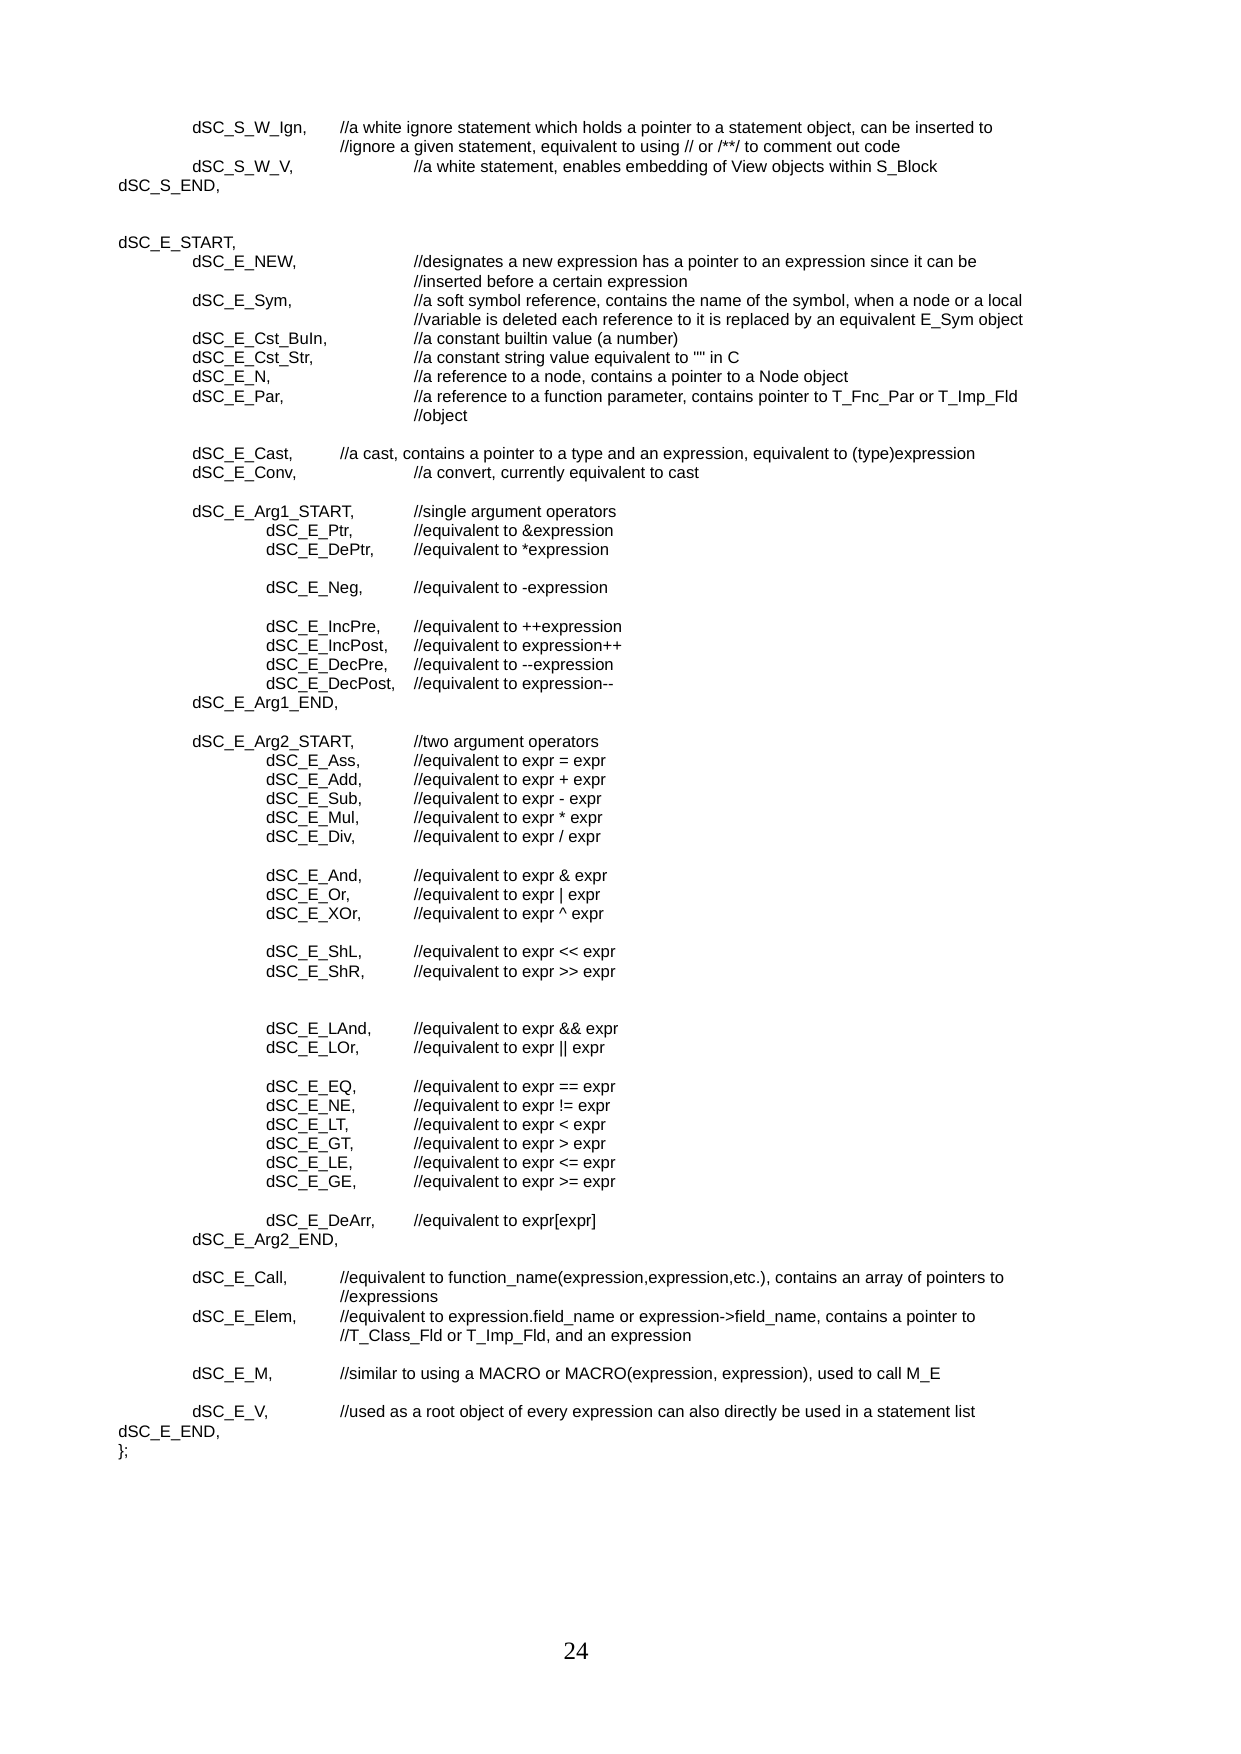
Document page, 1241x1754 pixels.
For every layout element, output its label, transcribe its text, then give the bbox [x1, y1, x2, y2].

text dSC_E_Arg2_END, [118, 1230, 1033, 1249]
text dSC_E_GE, //equivalent to expr >= expr [118, 1172, 1033, 1191]
text dSC_E_Elem, //equivalent to expression.field_name or expression->field_name, contains a pointer to //T_Class_Fld or T_Imp_Fld, and an expression [118, 1306, 1033, 1345]
text dSC_S_W_V, //a white statement, enables embedding of View objects within S_Block [118, 156, 1033, 176]
text dSC_E_ShR, //equivalent to expr >> expr [118, 961, 1033, 981]
text dSC_E_Sym, //a soft symbol reference, contains the name of the symbol, when a node or a local //variable is deleted each reference to it is replaced by an equivalent E_Sym object [118, 291, 1033, 329]
text dSC_E_Arg1_START, //single argument operators [118, 501, 1033, 521]
text dSC_E_M, //similar to using a MACRO or MACRO(expression, expression), used to call M_E [118, 1364, 1033, 1383]
text dSC_E_DecPost, //equivalent to expression-- [118, 674, 1033, 693]
text dSC_E_V, //used as a root object of every expression can also directly be used in a statement list [118, 1402, 1033, 1421]
text dSC_E_Add, //equivalent to expr + expr [118, 770, 1033, 789]
text dSC_E_Sub, //equivalent to expr - expr [118, 789, 1033, 808]
text dSC_E_ShL, //equivalent to expr << expr [118, 942, 1033, 961]
text dSC_S_END, [118, 176, 1033, 195]
text dSC_E_N, //a reference to a node, contains a pointer to a Node object [118, 367, 1033, 386]
text }; [118, 1441, 1033, 1460]
text dSC_E_Ptr, //equivalent to &expression [118, 521, 1033, 540]
text dSC_E_And, //equivalent to expr & expr [118, 866, 1033, 885]
text dSC_E_END, [118, 1421, 1033, 1441]
text dSC_E_Par, //a reference to a function parameter, contains pointer to T_Fnc_Par or T_Imp_Fld //object [118, 386, 1033, 425]
text dSC_E_Cst_Str, //a constant string value equivalent to "" in C [118, 348, 1033, 367]
text dSC_E_Or, //equivalent to expr | expr [118, 885, 1033, 904]
text dSC_E_Mul, //equivalent to expr * expr [118, 808, 1033, 827]
text dSC_E_Neg, //equivalent to -expression [118, 578, 1033, 597]
text dSC_E_EQ, //equivalent to expr == expr [118, 1076, 1033, 1096]
text dSC_E_IncPre, //equivalent to ++expression [118, 616, 1033, 636]
text dSC_E_DeArr, //equivalent to expr[expr] [118, 1211, 1033, 1230]
text dSC_E_Ass, //equivalent to expr = expr [118, 751, 1033, 770]
text dSC_E_XOr, //equivalent to expr ^ expr [118, 904, 1033, 923]
text dSC_E_Conv, //a convert, currently equivalent to cast [118, 463, 1033, 482]
text dSC_E_START, [118, 233, 1033, 252]
text dSC_E_LAnd, //equivalent to expr && expr [118, 1019, 1033, 1038]
text dSC_E_NE, //equivalent to expr != expr [118, 1096, 1033, 1115]
text dSC_E_NEW, //designates a new expression has a pointer to an expression since it can be //inserted before a certain expression [118, 252, 1033, 291]
text dSC_E_Call, //equivalent to function_name(expression,expression,etc.), contains an array of pointers to //expressions [118, 1268, 1033, 1306]
text dSC_E_Arg2_START, //two argument operators [118, 731, 1033, 751]
text dSC_E_DePtr, //equivalent to *expression [118, 540, 1033, 559]
text dSC_E_LE, //equivalent to expr <= expr [118, 1153, 1033, 1172]
text dSC_E_IncPost, //equivalent to expression++ [118, 636, 1033, 655]
text dSC_E_GT, //equivalent to expr > expr [118, 1134, 1033, 1153]
text dSC_E_Div, //equivalent to expr / expr [118, 827, 1033, 846]
text dSC_E_LOr, //equivalent to expr || expr [118, 1038, 1033, 1057]
text dSC_E_Arg1_END, [118, 693, 1033, 712]
text dSC_S_W_Ign, //a white ignore statement which holds a pointer to a statement object, can be inserted to //ignore a given statement, equivalent to using // or /**/ to comment out code [118, 118, 1033, 156]
text dSC_E_LT, //equivalent to expr < expr [118, 1115, 1033, 1134]
text dSC_E_Cst_BuIn, //a constant builtin value (a number) [118, 329, 1033, 348]
text dSC_E_Cast, //a cast, contains a pointer to a type and an expression, equivalent to (type)expression [118, 444, 1033, 463]
text dSC_E_DecPre, //equivalent to --expression [118, 655, 1033, 674]
